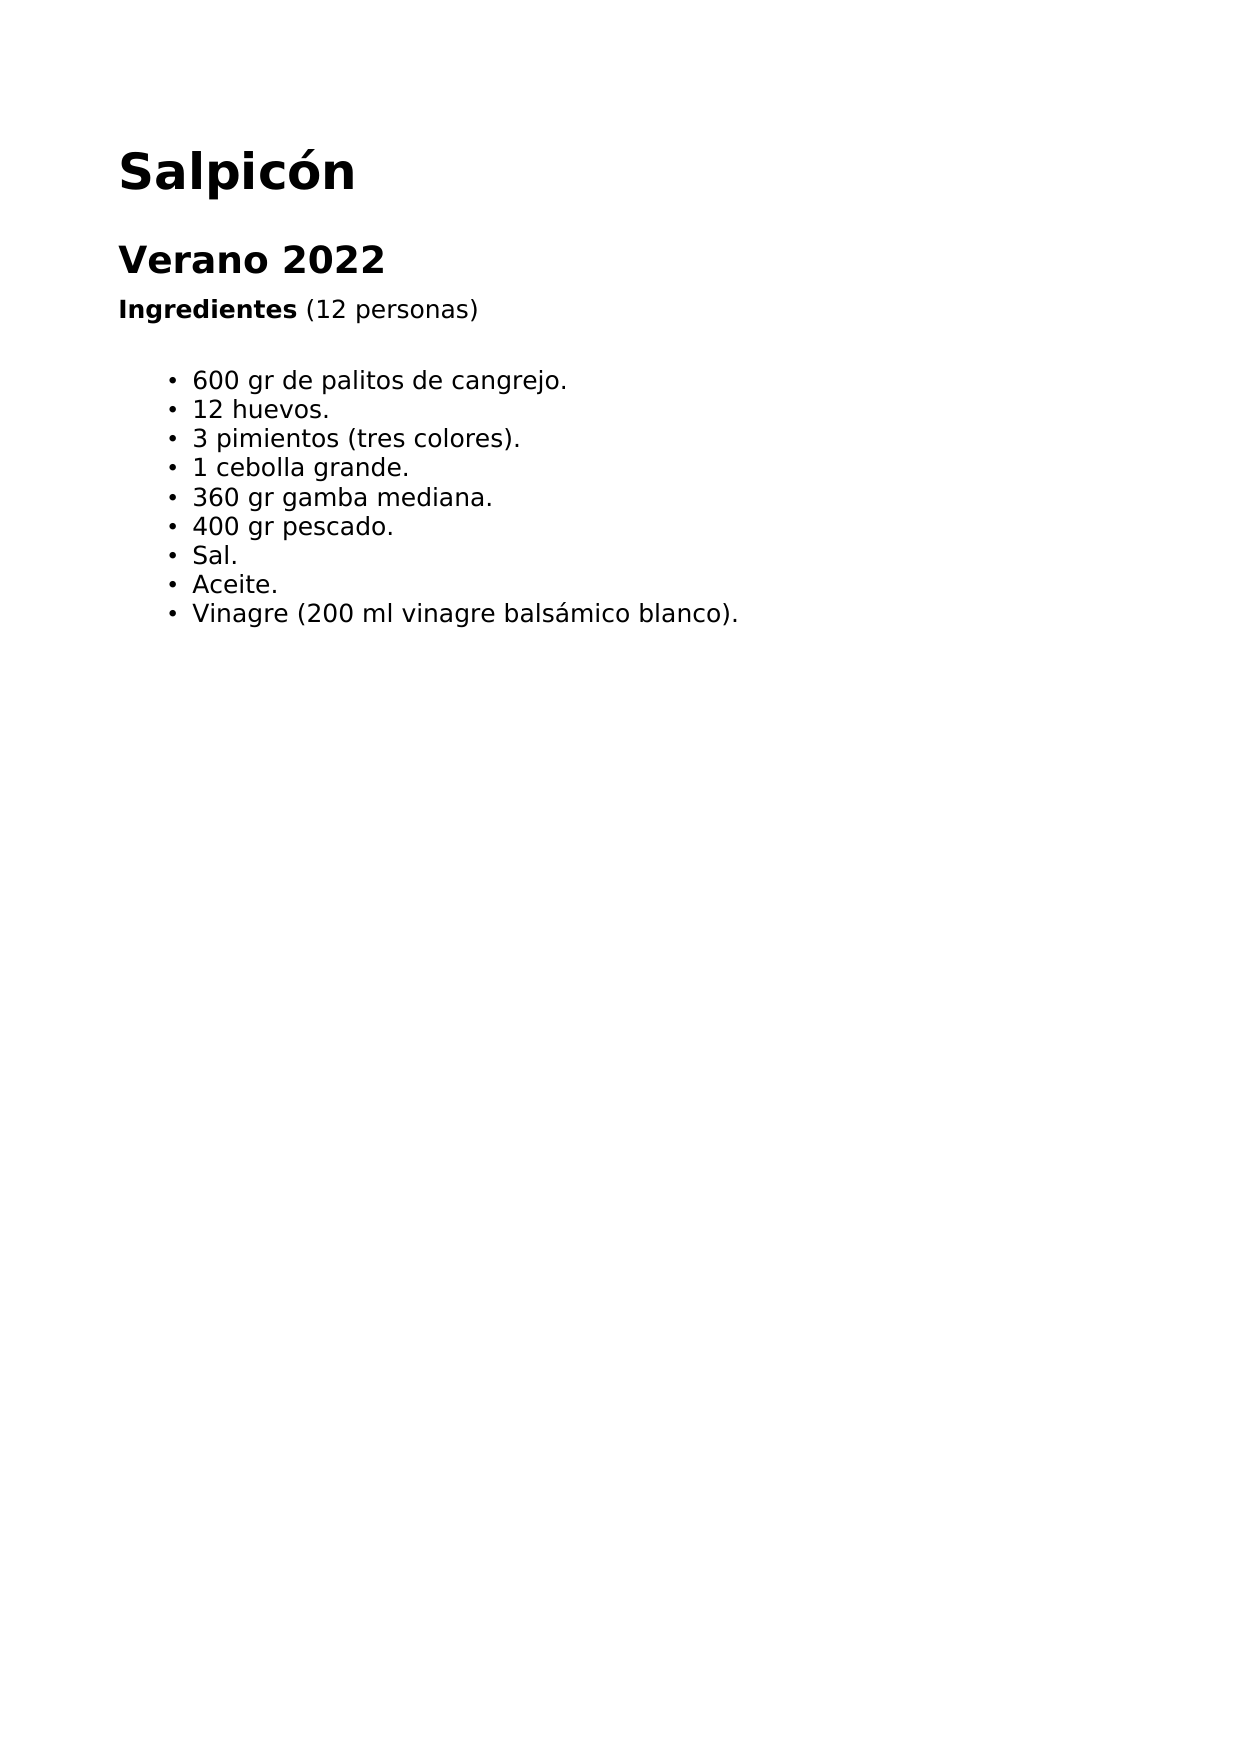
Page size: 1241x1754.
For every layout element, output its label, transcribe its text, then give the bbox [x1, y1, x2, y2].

list Aceite. [177, 570, 1122, 599]
list Vinagre (200 ml vinagre balsámico blanco). [177, 599, 1122, 629]
list Sal. [177, 541, 1122, 570]
text Ingredientes (12 personas) [118, 295, 1122, 324]
list 400 gr pescado. [177, 512, 1122, 541]
list 600 gr de palitos de cangrejo. [177, 366, 1122, 395]
subtitle Verano 2022 [118, 239, 1122, 282]
list 1 cebolla grande. [177, 454, 1122, 483]
list 3 pimientos (tres colores). [177, 424, 1122, 454]
list 360 gr gamba mediana. [177, 483, 1122, 512]
list 12 huevos. [177, 395, 1122, 424]
subtitle Salpicón [118, 143, 1122, 201]
